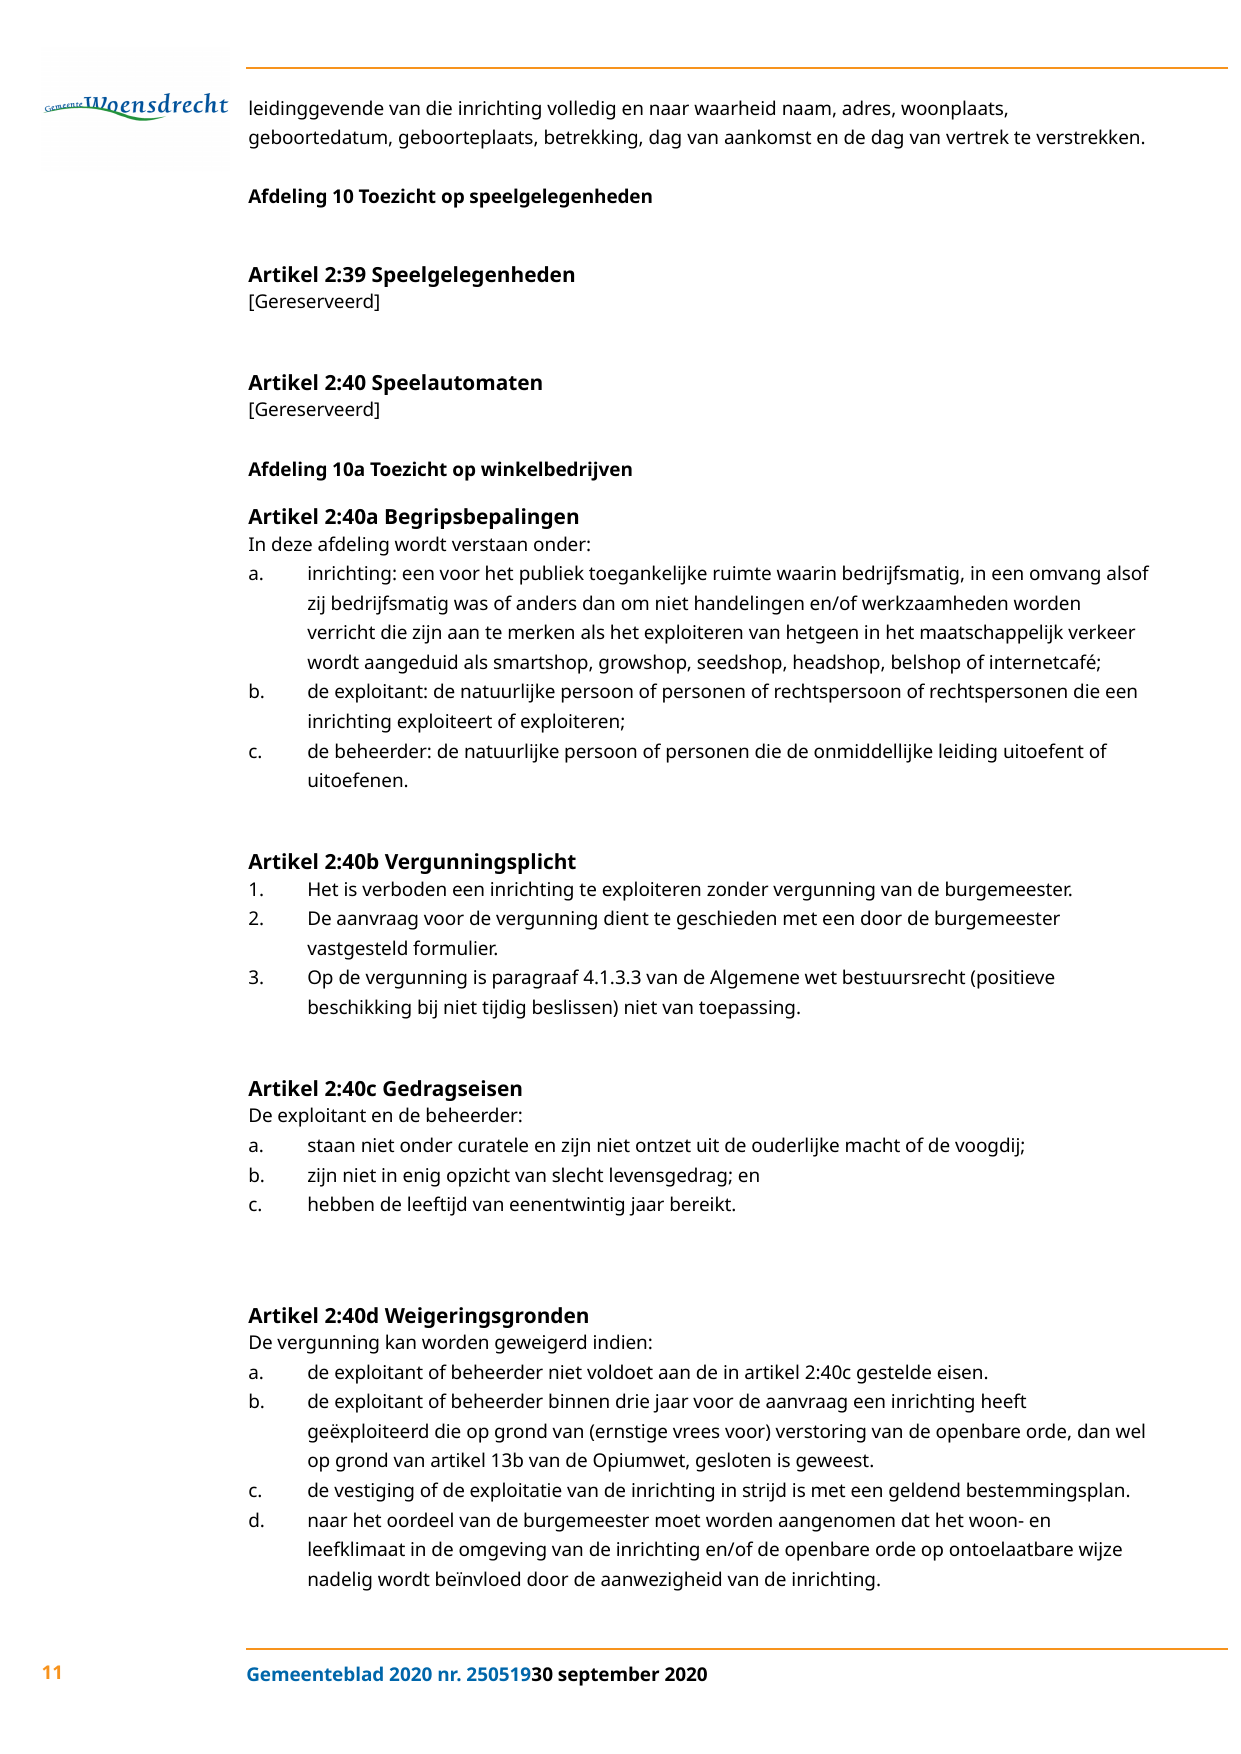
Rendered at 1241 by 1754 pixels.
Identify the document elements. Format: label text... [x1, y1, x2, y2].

text Artikel 2:40d Weigeringsgronden [248, 1301, 1152, 1329]
text Artikel 2:40c Gedragseisen [248, 1074, 1152, 1103]
list zijn niet in enig opzicht van slecht levensgedrag; en [248, 1162, 1152, 1187]
list de exploitant: de natuurlijke persoon of personen of rechtspersoon of rechtspersonen die een inrichting exploiteert of exploiteren; [248, 679, 1152, 734]
text [Gereserveerd] [248, 397, 1152, 422]
text Afdeling 10 Toezicht op speelgelegenheden [248, 183, 1152, 209]
text Artikel 2:40b Vergunningsplicht [248, 847, 1152, 876]
list de beheerder: de natuurlijke persoon of personen die de onmiddellijke leiding uitoefent of uitoefenen. [248, 738, 1152, 793]
text In deze afdeling wordt verstaan onder: [248, 531, 1152, 556]
list staan niet onder curatele en zijn niet ontzet uit de ouderlijke macht of de voogdij; [248, 1132, 1152, 1158]
text Artikel 2:40a Begripsbepalingen [248, 502, 1152, 531]
list de vestiging of de exploitatie van de inrichting in strijd is met een geldend bestemmingsplan. [248, 1477, 1152, 1503]
list de exploitant of beheerder niet voldoet aan de in artikel 2:40c gestelde eisen. [248, 1359, 1152, 1385]
list hebben de leeftijd van eenentwintig jaar bereikt. [248, 1191, 1152, 1217]
text Artikel 2:40 Speelautomaten [248, 368, 1152, 397]
list inrichting: een voor het publiek toegankelijke ruimte waarin bedrijfsmatig, in een omvang alsof zij bedrijfsmatig was of anders dan om niet handelingen en/of werkzaamheden worden verricht die zijn aan te merken als het exploiteren van hetgeen in het maatschappelijk verkeer wordt aangeduid als smartshop, growshop, seedshop, headshop, belshop of internetcafé; [248, 560, 1152, 675]
list naar het oordeel van de burgemeester moet worden aangenomen dat het woon- en leefklimaat in de omgeving van de inrichting en/of de openbare orde op ontoelaatbare wijze nadelig wordt beïnvloed door de aanwezigheid van de inrichting. [248, 1507, 1152, 1592]
list Het is verboden een inrichting te exploiteren zonder vergunning van de burgemeester. [248, 876, 1152, 902]
text De vergunning kan worden geweigerd indien: [248, 1329, 1152, 1355]
text De exploitant en de beheerder: [248, 1103, 1152, 1128]
picture [41, 47, 231, 172]
text leidinggevende van die inrichting volledig en naar waarheid naam, adres, woonplaats, geboortedatum, geboorteplaats, betrekking, dag van aankomst en de dag van vertrek te verstrekken. [248, 95, 1152, 150]
text Afdeling 10a Toezicht op winkelbedrijven [248, 456, 1152, 481]
list De aanvraag voor de vergunning dient te geschieden met een door de burgemeester vastgesteld formulier. [248, 905, 1152, 961]
text Artikel 2:39 Speelgelegenheden [248, 260, 1152, 288]
list Op de vergunning is paragraaf 4.1.3.3 van de Algemene wet bestuursrecht (positieve beschikking bij niet tijdig beslissen) niet van toepassing. [248, 964, 1152, 1020]
list de exploitant of beheerder binnen drie jaar voor de aanvraag een inrichting heeft geëxploiteerd die op grond van (ernstige vrees voor) verstoring van de openbare orde, dan wel op grond van artikel 13b van de Opiumwet, gesloten is geweest. [248, 1388, 1152, 1473]
text [Gereserveerd] [248, 288, 1152, 314]
